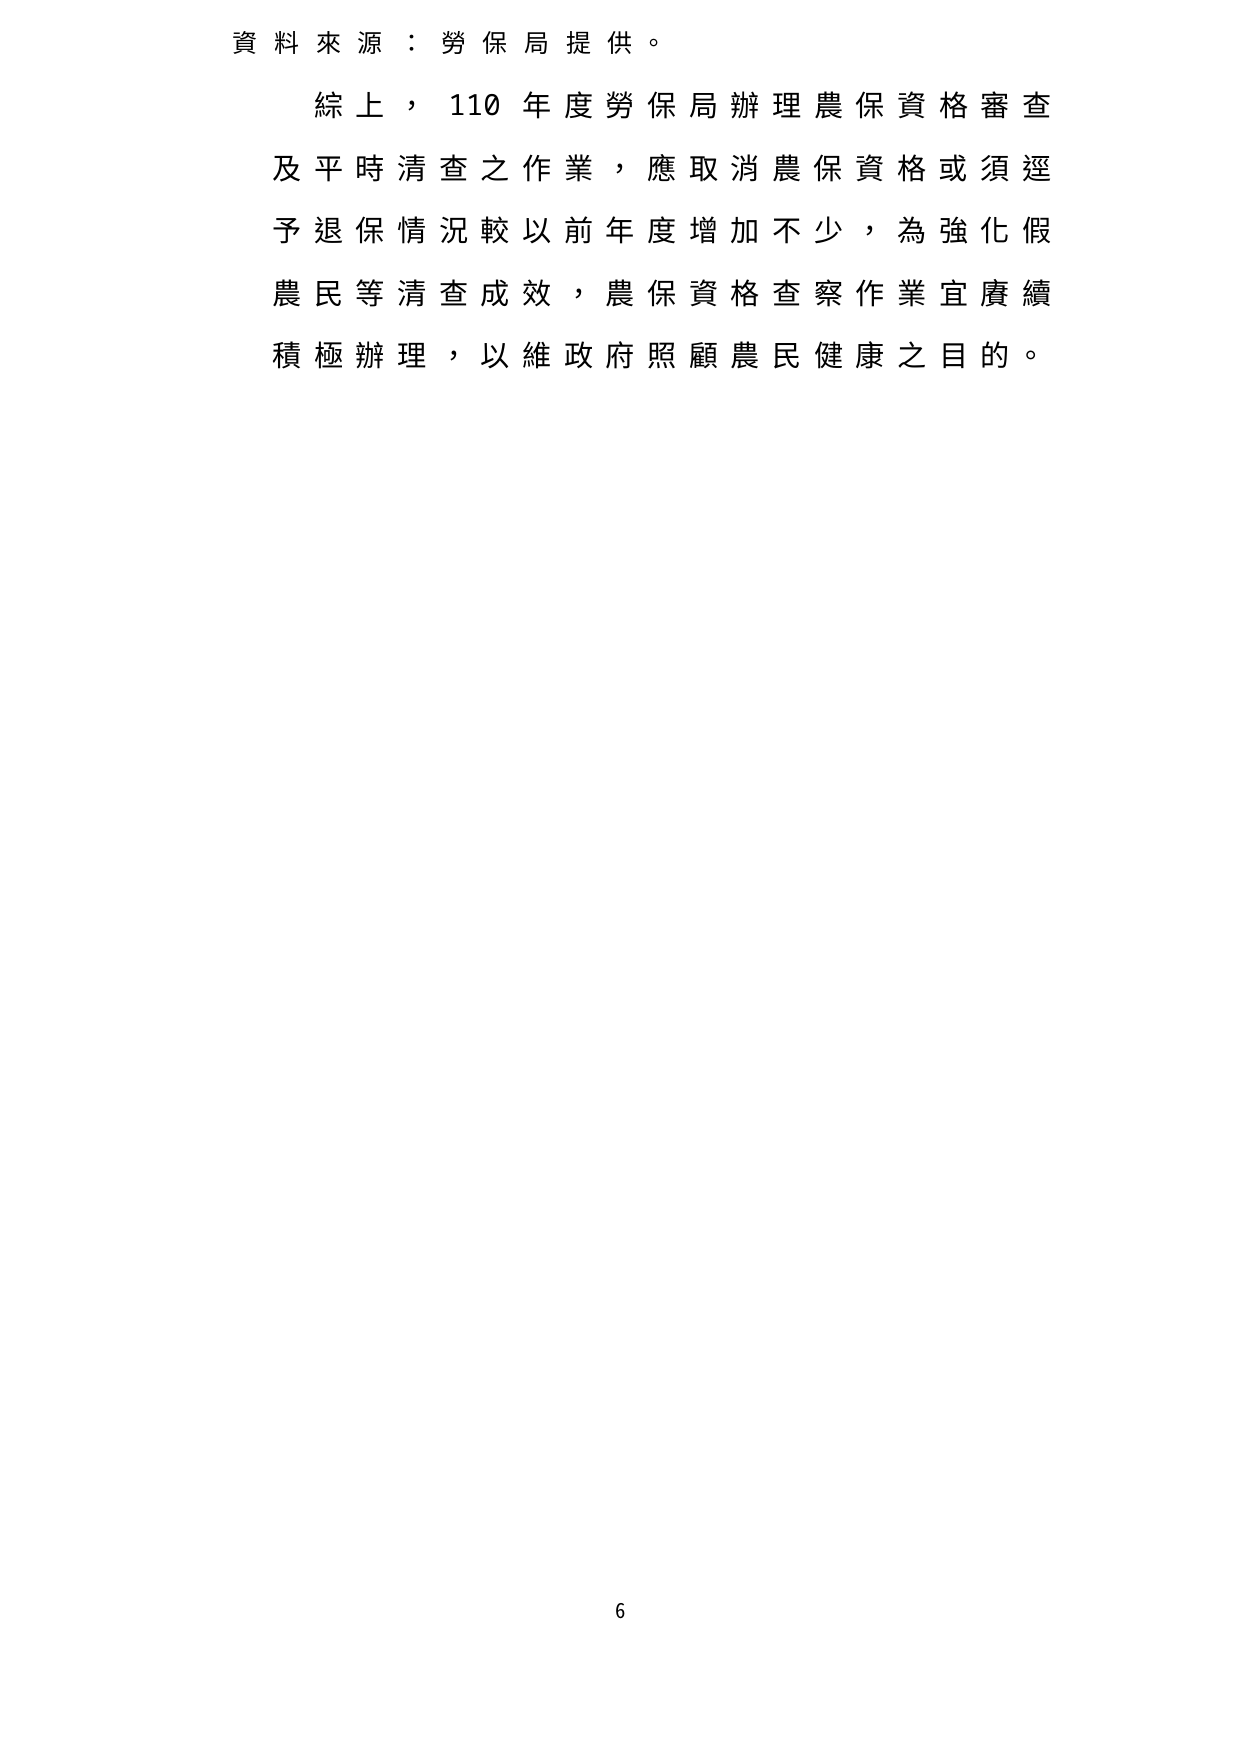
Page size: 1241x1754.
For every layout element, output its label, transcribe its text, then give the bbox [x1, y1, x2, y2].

text 資料來源：勞保局提供。 [184, 0, 1058, 62]
text 綜上，110年度勞保局辦理農保資格審查及平時清查之作業，應取消農保資格或須逕予退保情況較以前年度增加不少，為強化假農民等清查成效，農保資格查察作業宜賡續積極辦理，以維政府照顧農民健康之目的。 [242, 62, 1058, 375]
